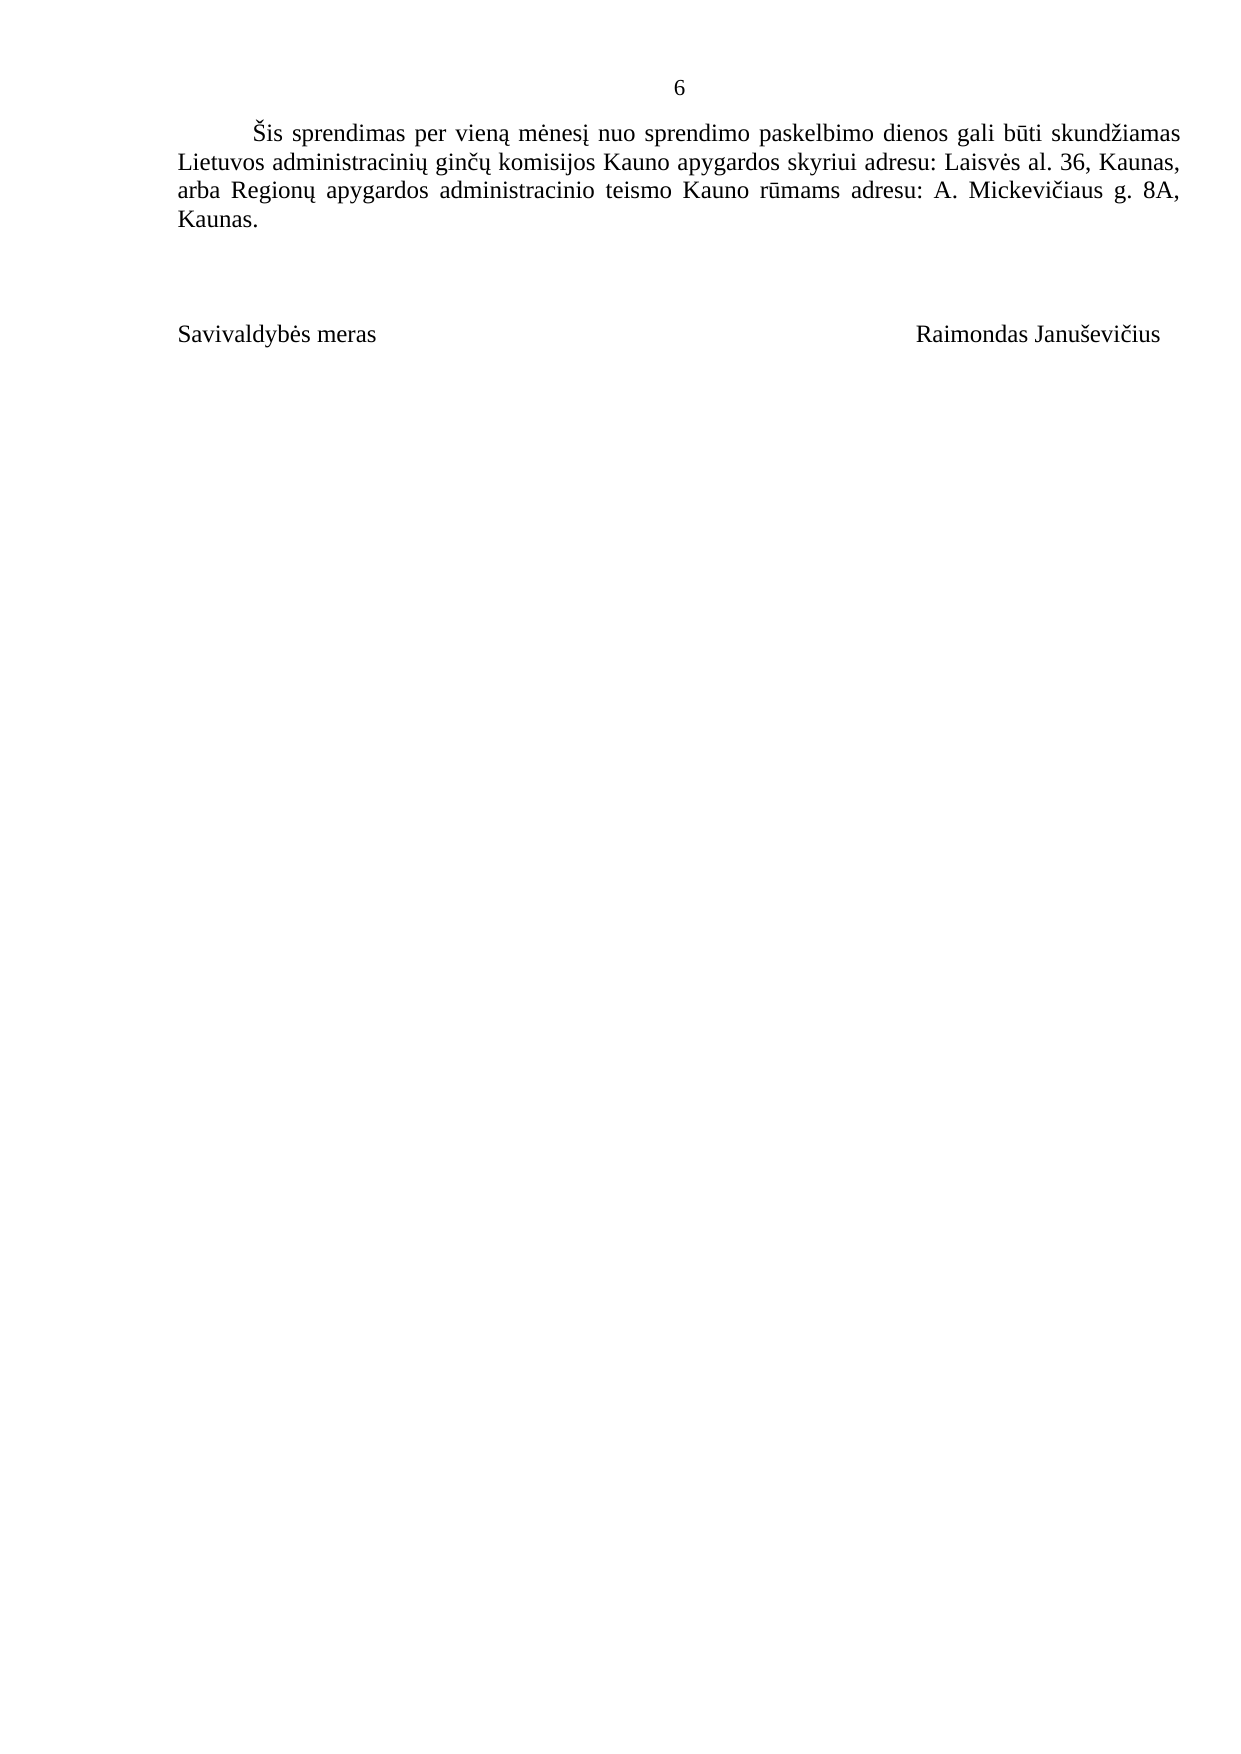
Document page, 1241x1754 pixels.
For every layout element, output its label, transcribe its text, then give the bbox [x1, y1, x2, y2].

text Šis sprendimas per vieną mėnesį nuo sprendimo paskelbimo dienos gali būti skundžiamas Lietuvos administracinių ginčų komisijos Kauno apygardos skyriui adresu: Laisvės al. 36, Kaunas, arba Regionų apygardos administracinio teismo Kauno rūmams adresu: A. Mickevičiaus g. 8A, Kaunas. [177, 118, 1181, 233]
text Savivaldybės meras Raimondas Januševičius [177, 319, 1181, 348]
